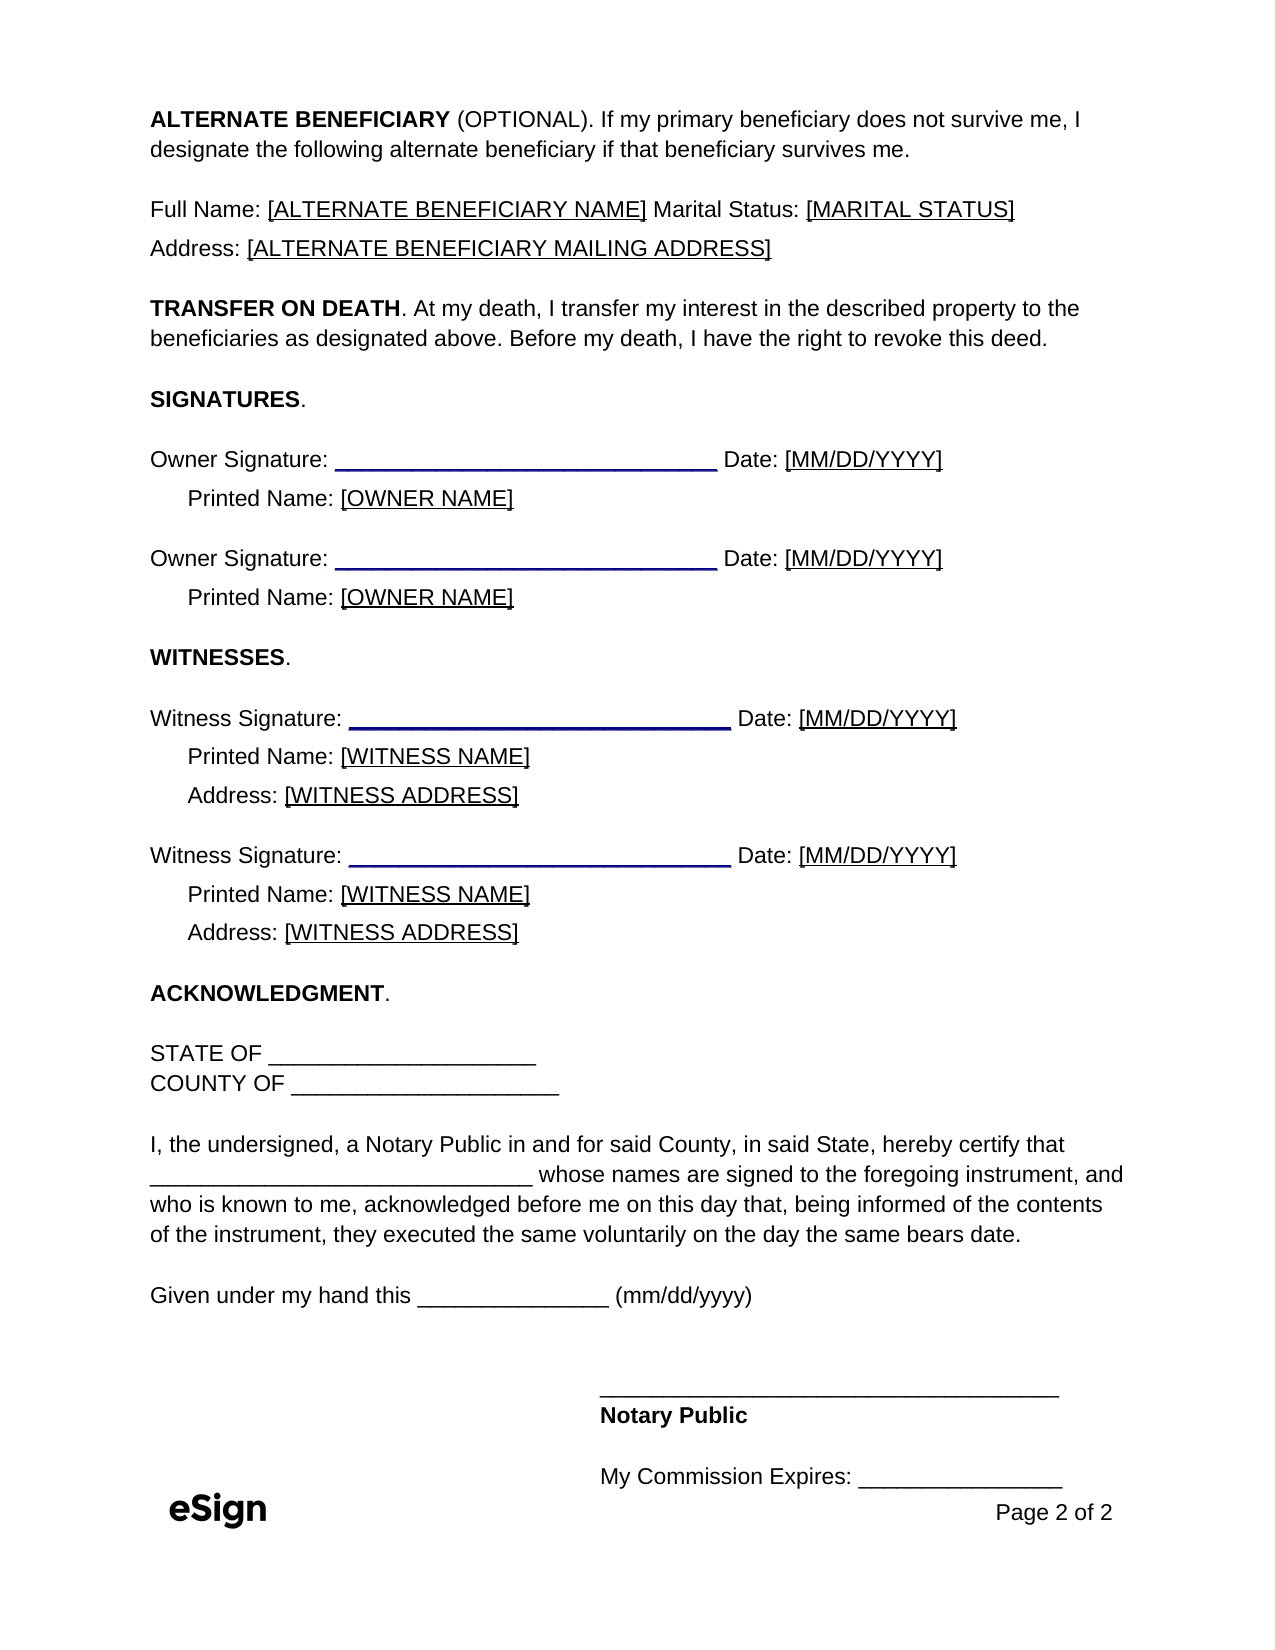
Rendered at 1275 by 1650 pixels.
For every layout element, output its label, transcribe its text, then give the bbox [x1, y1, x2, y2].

text Notary Public [525, 1402, 1125, 1429]
list I, the undersigned, a Notary Public in and for said County, in said State, hereby certify that ______________________________ whose names are signed to the foregoing instrument, and who is known to me, acknowledged before me on this day that, being informed of the contents of the instrument, they executed the same voluntarily on the day the same bears date. [150, 1131, 1125, 1247]
list COUNTY OF _____________________ [150, 1070, 1125, 1096]
list Witness Signature: ______________________________ Date: [MM/DD/YYYY] [150, 842, 1125, 868]
text Witness Signature: ______________________________ Date: [MM/DD/YYYY] [150, 704, 1125, 731]
list Given under my hand this _______________ (mm/dd/yyyy) [150, 1282, 1125, 1308]
text Owner Signature: ______________________________ Date: [MM/DD/YYYY] [150, 446, 1125, 472]
text Printed Name: [OWNER NAME] [187, 485, 1125, 511]
text My Commission Expires: ________________ [525, 1463, 1125, 1489]
text ALTERNATE BENEFICIARY (OPTIONAL). If my primary beneficiary does not survive me, I designate the following alternate beneficiary if that beneficiary survives me. [150, 106, 1125, 162]
list STATE OF _____________________ [150, 1040, 1125, 1066]
text ACKNOWLEDGMENT. [150, 979, 1125, 1006]
text Address: [WITNESS ADDRESS] [187, 919, 1125, 945]
text ____________________________________ [525, 1372, 1125, 1398]
text Printed Name: [OWNER NAME] [187, 584, 1125, 610]
text Address: [ALTERNATE BENEFICIARY MAILING ADDRESS] [150, 235, 1125, 261]
text TRANSFER ON DEATH. At my death, I transfer my interest in the described property to the beneficiaries as designated above. Before my death, I have the right to revoke this deed. [150, 295, 1125, 352]
list Full Name: [ALTERNATE BENEFICIARY NAME] Marital Status: [MARITAL STATUS] [150, 196, 1125, 222]
text WITNESSES. [150, 644, 1125, 670]
text SIGNATURES. [150, 386, 1125, 412]
text Address: [WITNESS ADDRESS] [187, 782, 1125, 808]
text Printed Name: [WITNESS NAME] [187, 881, 1125, 907]
text Printed Name: [WITNESS NAME] [187, 743, 1125, 769]
list Owner Signature: ______________________________ Date: [MM/DD/YYYY] [150, 545, 1125, 571]
